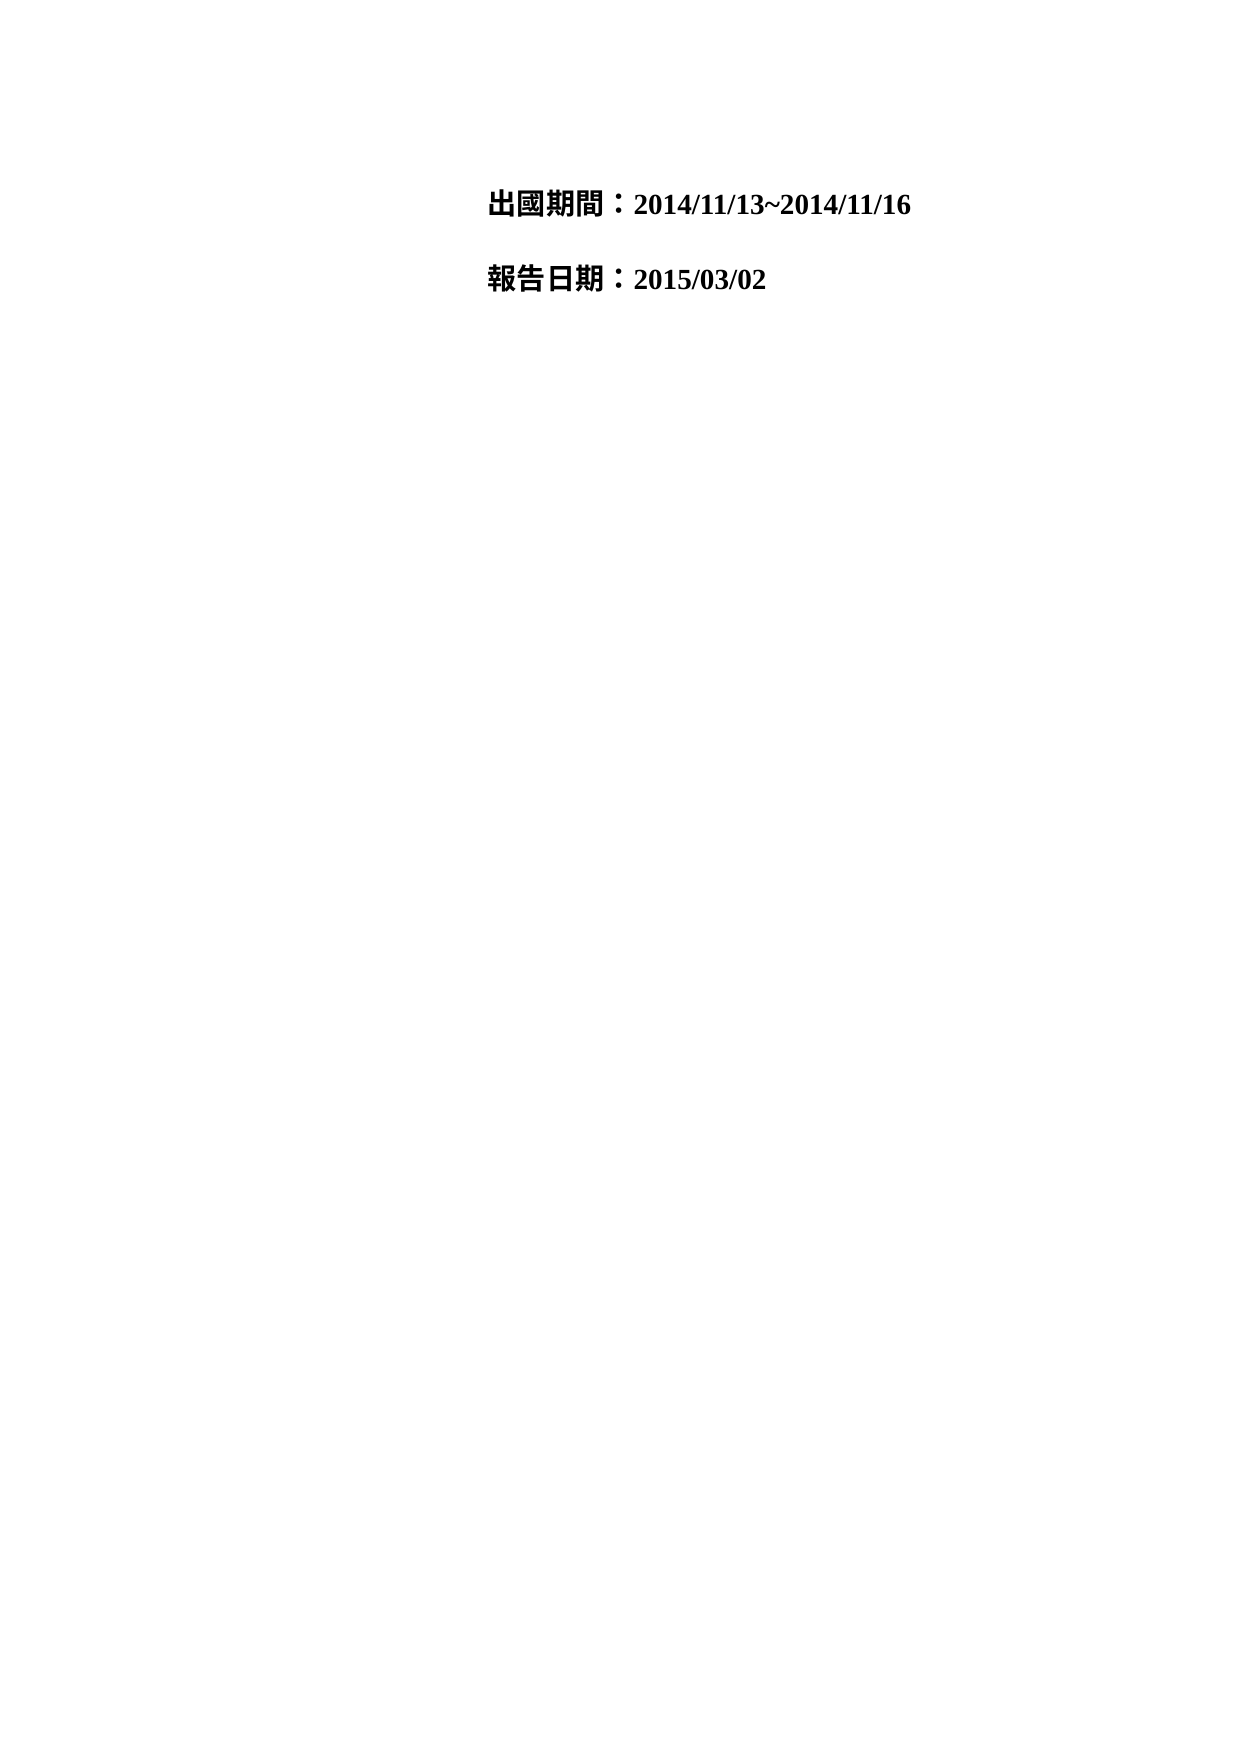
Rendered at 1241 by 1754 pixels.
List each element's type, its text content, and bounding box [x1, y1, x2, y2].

text 出國期間：2014/11/13~2014/11/16 [487, 164, 1125, 239]
text 報告日期：2015/03/02 [487, 239, 1125, 314]
